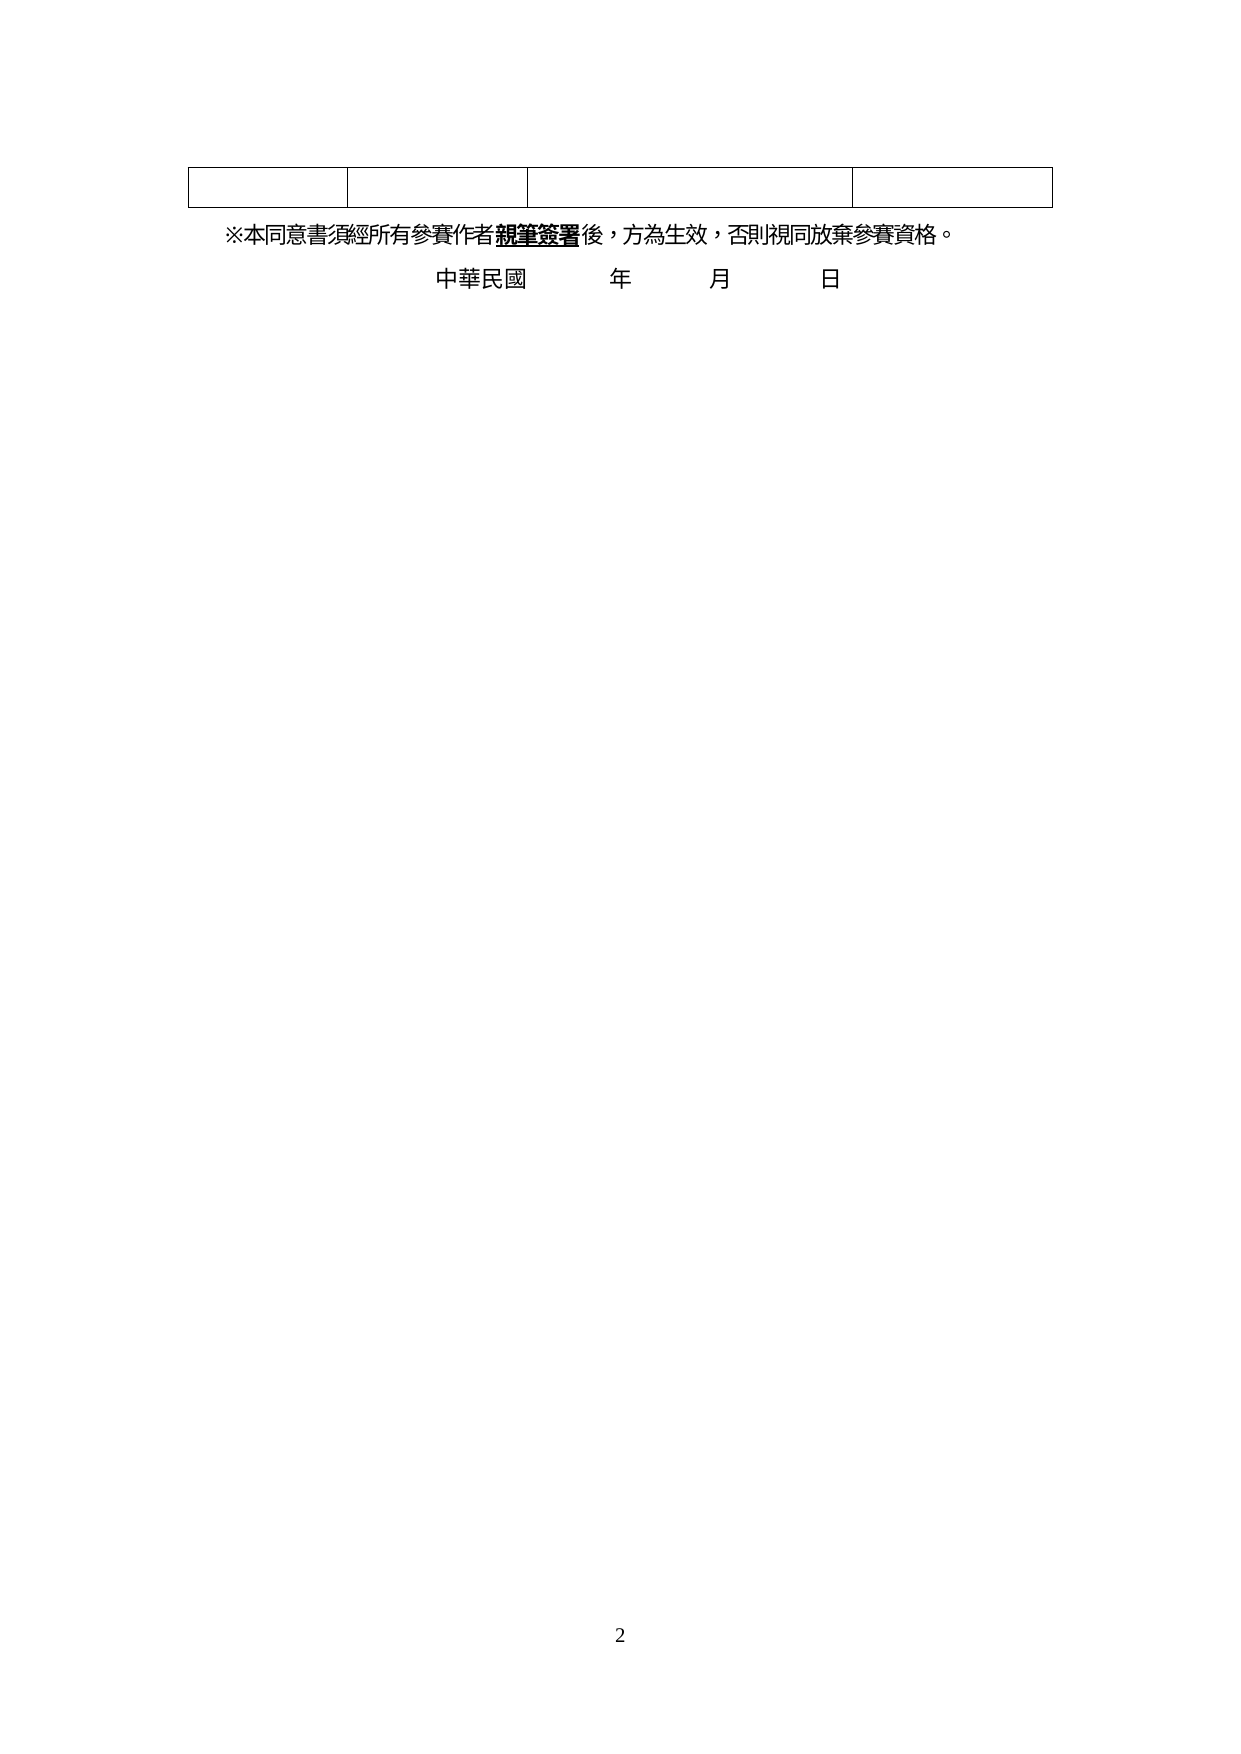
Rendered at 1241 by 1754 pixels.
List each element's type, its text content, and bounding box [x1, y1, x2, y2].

text ※本同意書須經所有參賽作者親筆簽署後，方為生效，否則視同放棄參賽資格。 [187, 208, 1053, 252]
text 中華民國 年 月 日 [187, 252, 1053, 296]
table_cell [528, 168, 852, 207]
table_cell [348, 168, 527, 207]
table_cell [189, 168, 347, 207]
table_cell [853, 168, 1052, 207]
